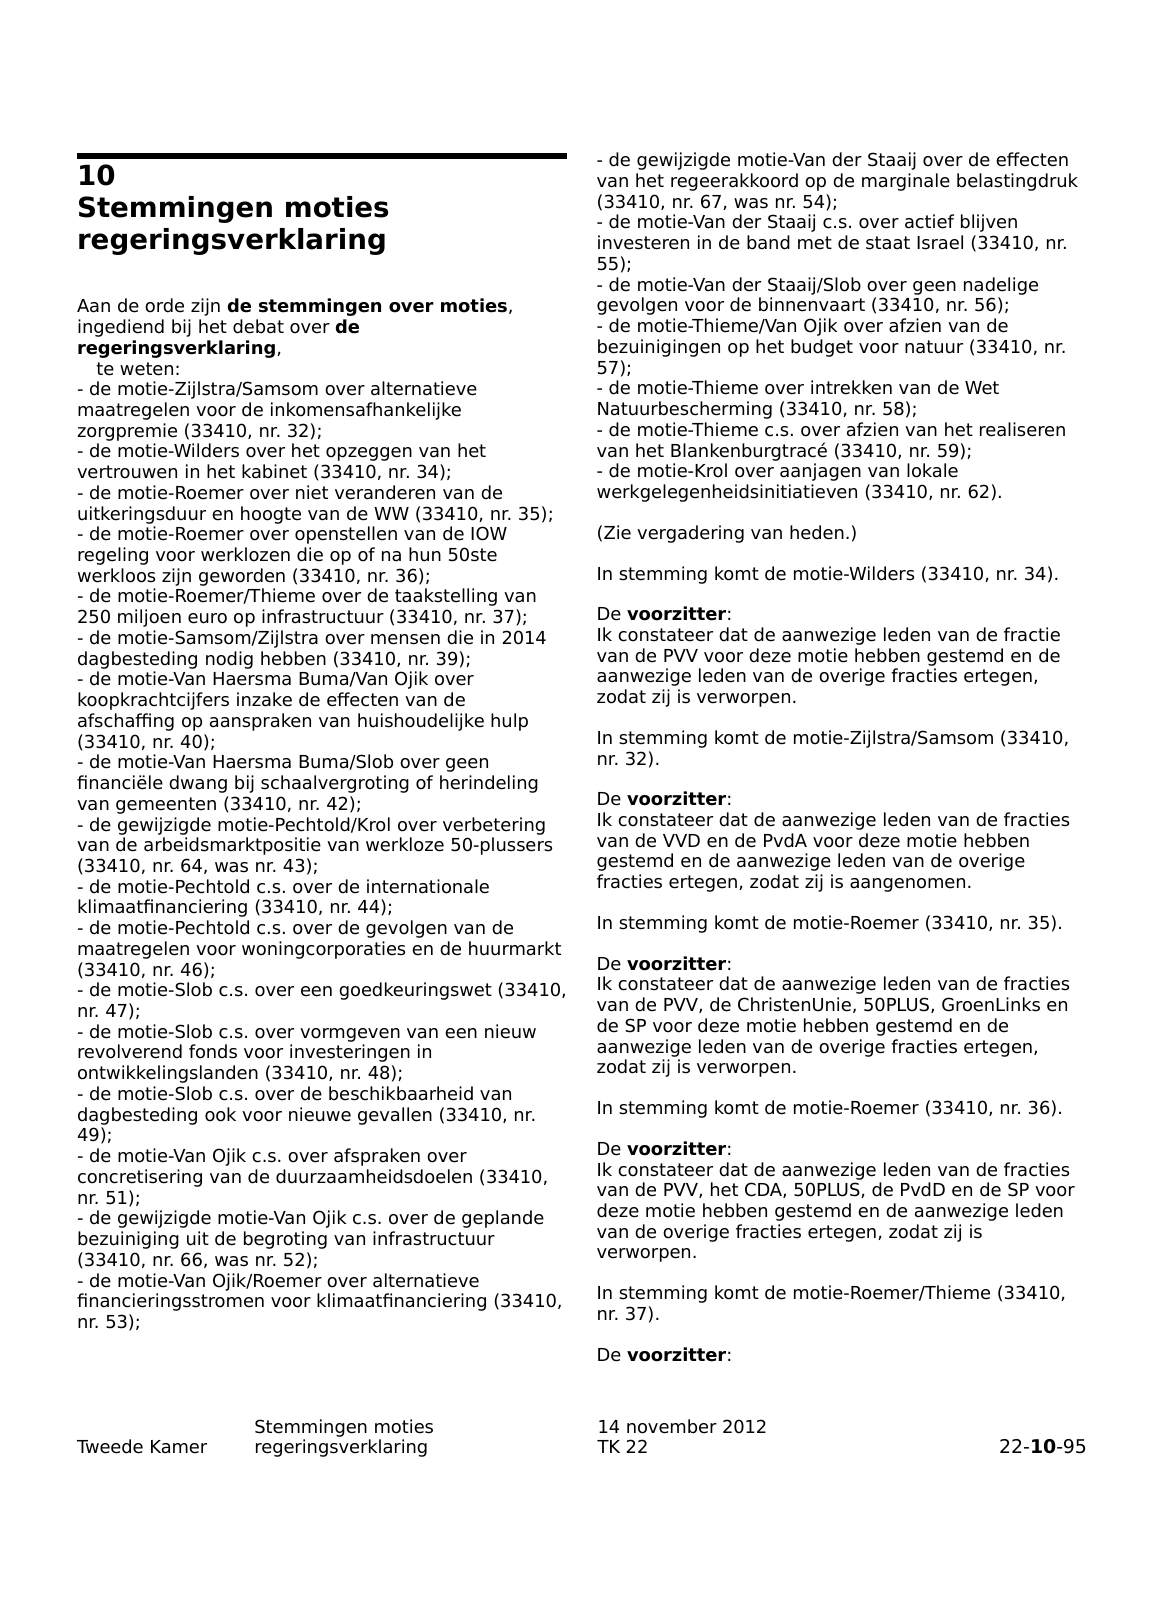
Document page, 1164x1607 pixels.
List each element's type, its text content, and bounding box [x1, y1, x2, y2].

text - de motie-Van Haersma Buma/Slob over geen financiële dwang bij schaalvergroting of herindeling van gemeenten (33410, nr. 42); [77, 752, 567, 814]
text Aan de orde zijn de stemmingen over moties, ingediend bij het debat over de regeringsverklaring, [77, 296, 567, 358]
text - de motie-Slob c.s. over een goedkeuringswet (33410, nr. 47); [77, 980, 567, 1022]
text - de motie-Krol over aanjagen van lokale werkgelegenheidsinitiatieven (33410, nr. 62). [596, 461, 1087, 503]
text De voorzitter: [596, 1139, 1087, 1159]
text - de motie-Van Haersma Buma/Van Ojik over koopkrachtcijfers inzake de effecten van de afschaffing op aanspraken van huishoudelijke hulp (33410, nr. 40); [77, 669, 567, 752]
text - de motie-Thieme over intrekken van de Wet Natuurbescherming (33410, nr. 58); [596, 378, 1087, 420]
text - de gewijzigde motie-Van Ojik c.s. over de geplande bezuiniging uit de begroting van infrastructuur (33410, nr. 66, was nr. 52); [77, 1208, 567, 1270]
text De voorzitter: [596, 1344, 1087, 1365]
text - de motie-Pechtold c.s. over de gevolgen van de maatregelen voor woningcorporaties en de huurmarkt (33410, nr. 46); [77, 918, 567, 980]
text - de motie-Thieme c.s. over afzien van het realiseren van het Blankenburgtracé (33410, nr. 59); [596, 420, 1087, 461]
text - de gewijzigde motie-Pechtold/Krol over verbetering van de arbeidsmarktpositie van werkloze 50-plussers (33410, nr. 64, was nr. 43); [77, 814, 567, 877]
text In stemming komt de motie-Zijlstra/Samsom (33410, nr. 32). [596, 728, 1087, 769]
text De voorzitter: [596, 953, 1087, 974]
text - de motie-Slob c.s. over de beschikbaarheid van dagbesteding ook voor nieuwe gevallen (33410, nr. 49); [77, 1084, 567, 1146]
text - de motie-Roemer over niet veranderen van de uitkeringsduur en hoogte van de WW (33410, nr. 35); [77, 483, 567, 524]
text Ik constateer dat de aanwezige leden van de fracties van de PVV, de ChristenUnie, 50PLUS, GroenLinks en de SP voor deze motie hebben gestemd en de aanwezige leden van de overige fracties ertegen, zodat zij is verworpen. [596, 974, 1087, 1078]
text In stemming komt de motie-Roemer (33410, nr. 36). [596, 1098, 1087, 1119]
text - de motie-Thieme/Van Ojik over afzien van de bezuinigingen op het budget voor natuur (33410, nr. 57); [596, 316, 1087, 378]
text - de motie-Samsom/Zijlstra over mensen die in 2014 dagbesteding nodig hebben (33410, nr. 39); [77, 628, 567, 669]
text Ik constateer dat de aanwezige leden van de fractie van de PVV voor deze motie hebben gestemd en de aanwezige leden van de overige fracties ertegen, zodat zij is verworpen. [596, 625, 1087, 708]
text - de motie-Slob c.s. over vormgeven van een nieuw revolverend fonds voor investeringen in ontwikkelingslanden (33410, nr. 48); [77, 1022, 567, 1084]
text te weten: [77, 358, 567, 379]
text Ik constateer dat de aanwezige leden van de fracties van de PVV, het CDA, 50PLUS, de PvdD en de SP voor deze motie hebben gestemd en de aanwezige leden van de overige fracties ertegen, zodat zij is verworpen. [596, 1159, 1087, 1263]
text In stemming komt de motie-Roemer (33410, nr. 35). [596, 913, 1087, 933]
text - de gewijzigde motie-Van der Staaij over de effecten van het regeerakkoord op de marginale belastingdruk (33410, nr. 67, was nr. 54); [596, 150, 1087, 212]
text In stemming komt de motie-Roemer/Thieme (33410, nr. 37). [596, 1283, 1087, 1324]
text In stemming komt de motie-Wilders (33410, nr. 34). [596, 563, 1087, 584]
text De voorzitter: [596, 789, 1087, 810]
text (Zie vergadering van heden.) [596, 523, 1087, 543]
text - de motie-Van Ojik c.s. over afspraken over concretisering van de duurzaamheidsdoelen (33410, nr. 51); [77, 1146, 567, 1208]
text - de motie-Roemer over openstellen van de IOW regeling voor werklozen die op of na hun 50ste werkloos zijn geworden (33410, nr. 36); [77, 524, 567, 586]
text Ik constateer dat de aanwezige leden van de fracties van de VVD en de PvdA voor deze motie hebben gestemd en de aanwezige leden van de overige fracties ertegen, zodat zij is aangenomen. [596, 810, 1087, 893]
text - de motie-Wilders over het opzeggen van het vertrouwen in het kabinet (33410, nr. 34); [77, 441, 567, 483]
text - de motie-Van der Staaij/Slob over geen nadelige gevolgen voor de binnenvaart (33410, nr. 56); [596, 274, 1087, 316]
text - de motie-Pechtold c.s. over de internationale klimaatfinanciering (33410, nr. 44); [77, 877, 567, 918]
text - de motie-Roemer/Thieme over de taakstelling van 250 miljoen euro op infrastructuur (33410, nr. 37); [77, 586, 567, 628]
text - de motie-Zijlstra/Samsom over alternatieve maatregelen voor de inkomensafhankelijke zorgpremie (33410, nr. 32); [77, 379, 567, 441]
title 10 Stemmingen moties regeringsverklaring [77, 159, 567, 256]
text De voorzitter: [596, 604, 1087, 625]
text - de motie-Van der Staaij c.s. over actief blijven investeren in de band met de staat Israel (33410, nr. 55); [596, 212, 1087, 274]
text - de motie-Van Ojik/Roemer over alternatieve financieringsstromen voor klimaatfinanciering (33410, nr. 53); [77, 1270, 567, 1333]
